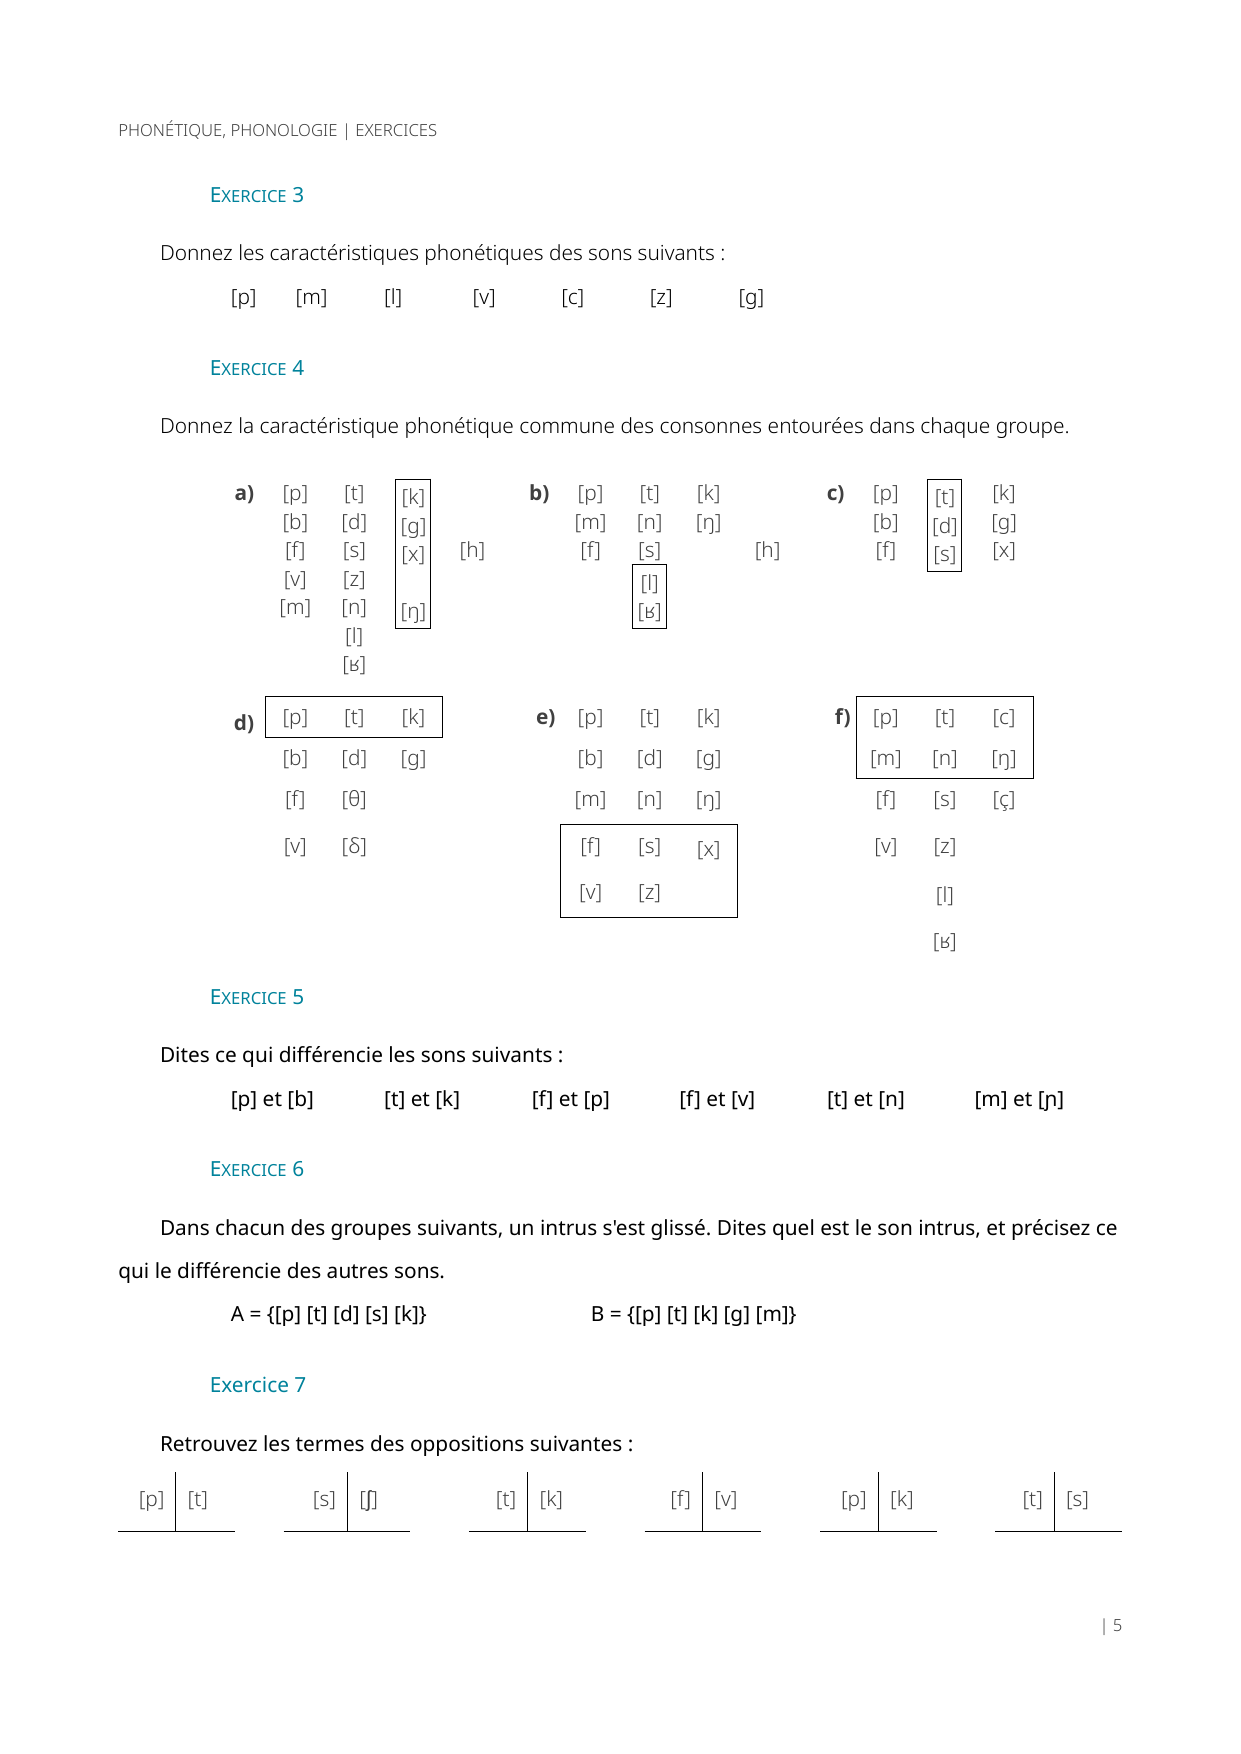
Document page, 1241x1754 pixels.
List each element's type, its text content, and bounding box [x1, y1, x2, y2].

table_header [t] [325, 697, 384, 737]
table_header [f] [645, 1472, 702, 1531]
table_cell [974, 917, 1033, 964]
table_cell [325, 871, 384, 917]
table_cell [384, 778, 443, 824]
subtitle Exercice 6 [207, 1152, 1078, 1186]
table_cell [s] [620, 825, 679, 871]
table_header [738, 696, 797, 964]
table_header a) [207, 467, 266, 696]
table_cell [g] [384, 738, 443, 778]
subtitle Exercice 4 [207, 350, 1078, 384]
table_header [937, 1472, 995, 1531]
table_cell [679, 871, 737, 917]
table_cell [f] [266, 778, 324, 824]
table_cell [266, 871, 324, 917]
table_cell [266, 917, 324, 964]
table_header [k] [g] [x] [ŋ] [384, 467, 443, 696]
table_cell [856, 871, 915, 917]
table_header [k] [679, 696, 738, 737]
table_cell [g] [679, 737, 738, 778]
table_cell [974, 871, 1033, 917]
subtitle Exercice 5 [207, 979, 1078, 1013]
table_cell [620, 918, 679, 964]
table_cell [x] [679, 825, 737, 871]
table_header [t] [n] [s] [l] [ʁ] [620, 467, 679, 696]
table_cell [ŋ] [974, 737, 1033, 778]
table_cell [δ] [325, 824, 384, 871]
table_header [t] [d] [s] [z] [n] [l] [ʁ] [325, 467, 384, 696]
subtitle Exercice 3 [207, 177, 1078, 211]
table_header [h] [443, 467, 502, 696]
table_header [p] [857, 697, 915, 737]
table_header c) [797, 467, 856, 696]
table_header [t] [d] [s] [915, 467, 974, 696]
table_header [p] [266, 697, 324, 737]
text [p] [m] [l] [v] [c] [z] [g] [189, 282, 1122, 310]
table_cell [n] [620, 778, 679, 824]
table_header [761, 1472, 820, 1531]
table_header [k] [879, 1472, 937, 1531]
table_cell [n] [915, 737, 974, 778]
table_header [t] [915, 697, 974, 737]
table_header [s] [284, 1472, 347, 1531]
table_header [p] [820, 1472, 878, 1531]
table_cell [384, 871, 443, 917]
text Donnez la caractéristique phonétique commune des consonnes entourées dans chaque groupe. [118, 411, 1122, 440]
table_cell [ʁ] [915, 917, 974, 964]
table_header f) [797, 696, 856, 964]
table_header e) [502, 696, 561, 964]
table_cell [θ] [325, 778, 384, 824]
table_header [586, 1472, 644, 1531]
table_cell [ç] [974, 779, 1033, 824]
table_header [t] [176, 1472, 235, 1531]
table_cell [ŋ] [679, 778, 738, 824]
table_header [t] [469, 1472, 527, 1531]
table_header [p] [b] [f] [856, 467, 915, 696]
table_cell [325, 917, 384, 964]
table_cell [v] [856, 824, 915, 871]
table_header [p] [561, 696, 620, 737]
table_header [443, 696, 502, 964]
text Donnez les caractéristiques phonétiques des sons suivants : [118, 238, 1122, 267]
table_cell [m] [561, 778, 620, 824]
table_cell [384, 917, 443, 964]
table_header [v] [703, 1472, 761, 1531]
table_header [k] [528, 1472, 586, 1531]
text Dites ce qui différencie les sons suivants : [118, 1040, 1122, 1069]
table_cell [b] [561, 737, 620, 778]
table_cell [679, 918, 738, 964]
table_header [t] [620, 696, 679, 737]
table_header [h] [738, 467, 797, 696]
table_cell [561, 918, 620, 964]
table_cell [b] [266, 738, 324, 778]
table_header [s] [1055, 1472, 1122, 1531]
table_cell [s] [915, 779, 974, 824]
table_cell [856, 917, 915, 964]
text Dans chacun des groupes suivants, un intrus s'est glissé. Dites quel est le son intrus, et précisez ce qui le différencie des autres sons. [118, 1213, 1122, 1285]
table_cell [384, 824, 443, 871]
table_header [p] [118, 1472, 175, 1531]
table_cell [l] [915, 871, 974, 917]
table_header [p] [b] [f] [v] [m] [266, 467, 324, 696]
subtitle Exercice 7 [207, 1368, 1078, 1402]
table_cell [f] [856, 779, 915, 824]
table_cell [f] [561, 825, 620, 871]
text A = {[p] [t] [d] [s] [k]} B = {[p] [t] [k] [g] [m]} [189, 1299, 1122, 1328]
table_header [235, 1472, 283, 1531]
text [p] et [b] [t] et [k] [f] et [p] [f] et [v] [t] et [n] [m] et [ɲ] [189, 1084, 1122, 1112]
table_header [t] [995, 1472, 1054, 1531]
table_cell [z] [915, 824, 974, 871]
table_header [ʃ] [348, 1472, 409, 1531]
table_cell [v] [266, 824, 324, 871]
table_cell [z] [620, 871, 679, 917]
text Retrouvez les termes des oppositions suivantes : [118, 1429, 1122, 1457]
table_header [k] [384, 697, 442, 737]
table_cell [m] [857, 737, 915, 778]
table_cell [974, 824, 1033, 871]
table_header [k] [ŋ] [679, 467, 738, 696]
table_cell [v] [561, 871, 620, 917]
table_header [k] [g] [x] [974, 467, 1033, 696]
table_header [p] [m] [f] [561, 467, 620, 696]
table_header b) [502, 467, 561, 696]
table_cell [d] [325, 738, 384, 778]
table_cell [d] [620, 737, 679, 778]
table_header [c] [974, 697, 1033, 737]
table_header d) [207, 696, 266, 964]
table_header [410, 1472, 469, 1531]
